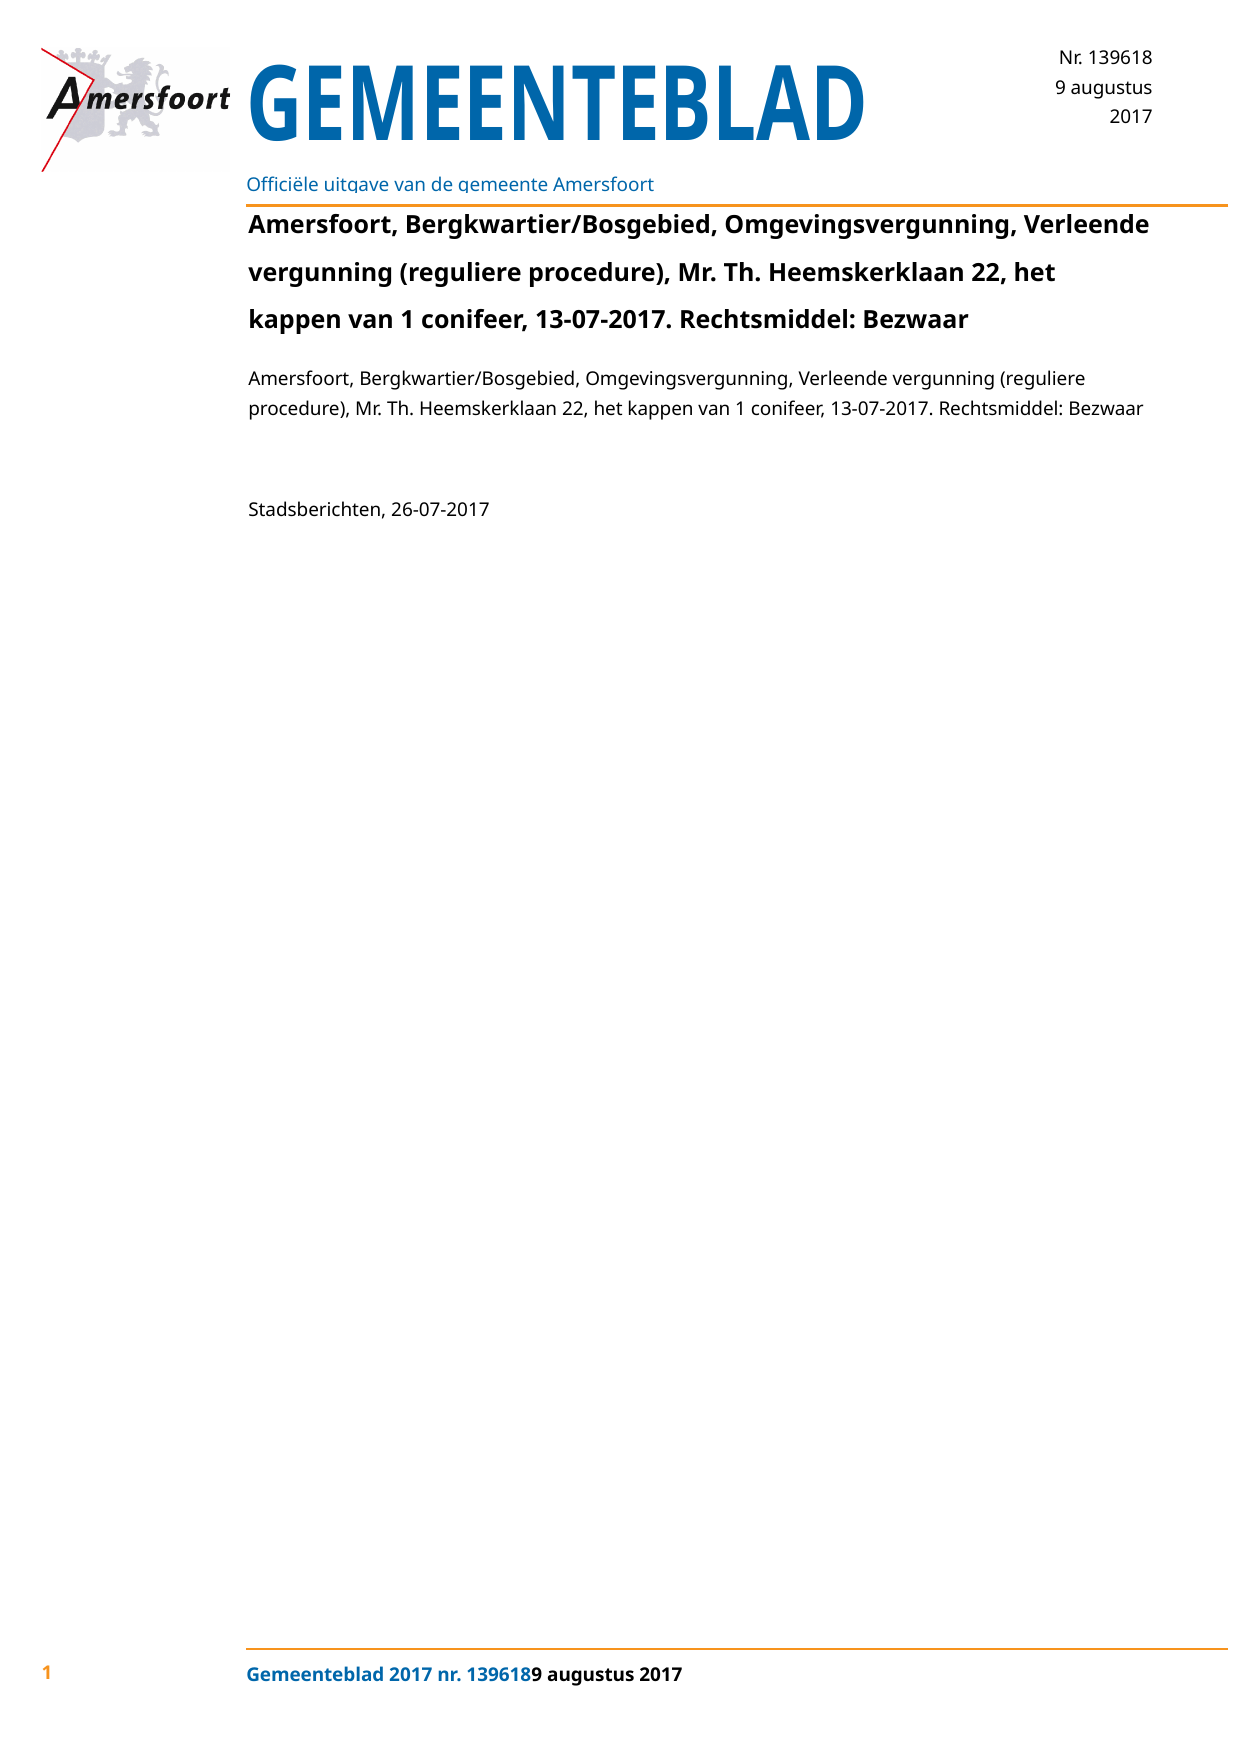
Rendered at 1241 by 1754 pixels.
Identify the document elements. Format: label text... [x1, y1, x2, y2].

text Stadsberichten, 26-07-2017 [248, 496, 1152, 522]
text Amersfoort, Bergkwartier/Bosgebied, Omgevingsvergunning, Verleende vergunning (reguliere procedure), Mr. Th. Heemskerklaan 22, het kappen van 1 conifeer, 13-07-2017. Rechtsmiddel: Bezwaar [248, 366, 1152, 421]
picture [41, 47, 231, 172]
text Amersfoort, Bergkwartier/Bosgebied, Omgevingsvergunning, Verleende vergunning (reguliere procedure), Mr. Th. Heemskerklaan 22, het kappen van 1 conifeer, 13-07-2017. Rechtsmiddel: Bezwaar [248, 207, 1152, 336]
